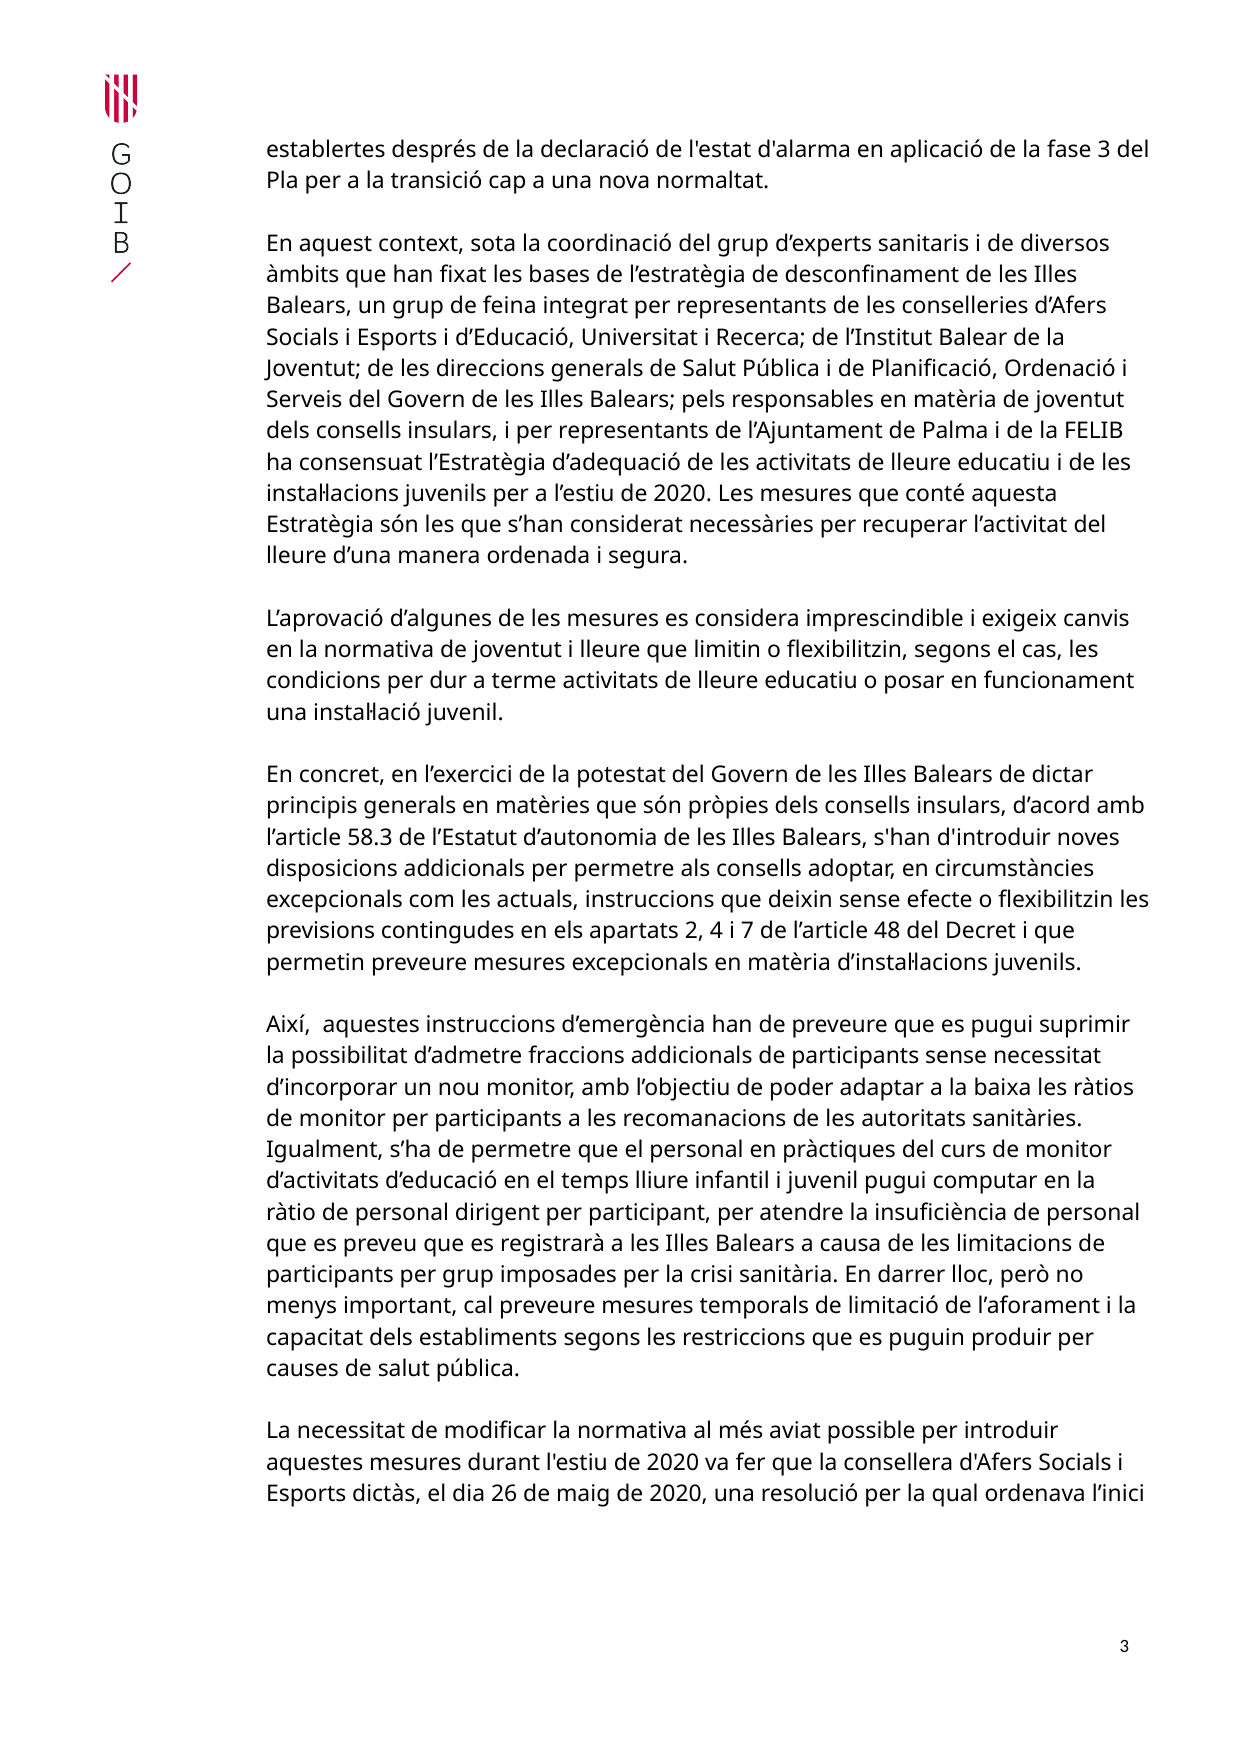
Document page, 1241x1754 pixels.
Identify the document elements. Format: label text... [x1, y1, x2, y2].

text En aquest context, sota la coordinació del grup d’experts sanitaris i de diversos àmbits que han fixat les bases de l’estratègia de desconfinament de les Illes Balears, un grup de feina integrat per representants de les conselleries d’Afers Socials i Esports i d’Educació, Universitat i Recerca; de l’Institut Balear de la Joventut; de les direccions generals de Salut Pública i de Planificació, Ordenació i Serveis del Govern de les Illes Balears; pels responsables en matèria de joventut dels consells insulars, i per representants de l’Ajuntament de Palma i de la FELIB ha consensuat l’Estratègia d’adequació de les activitats de lleure educatiu i de les instal·lacions juvenils per a l’estiu de 2020. Les mesures que conté aquesta Estratègia són les que s’han considerat necessàries per recuperar l’activitat del lleure d’una manera ordenada i segura. [266, 227, 1152, 570]
text Així, aquestes instruccions d’emergència han de preveure que es pugui suprimir la possibilitat d’admetre fraccions addicionals de participants sense necessitat d’incorporar un nou monitor, amb l’objectiu de poder adaptar a la baixa les ràtios de monitor per participants a les recomanacions de les autoritats sanitàries. Igualment, s’ha de permetre que el personal en pràctiques del curs de monitor d’activitats d’educació en el temps lliure infantil i juvenil pugui computar en la ràtio de personal dirigent per participant, per atendre la insuficiència de personal que es preveu que es registrarà a les Illes Balears a causa de les limitacions de participants per grup imposades per la crisi sanitària. En darrer lloc, però no menys important, cal preveure mesures temporals de limitació de l’aforament i la capacitat dels establiments segons les restriccions que es puguin produir per causes de salut pública. [266, 1008, 1152, 1383]
text establertes després de la declaració de l'estat d'alarma en aplicació de la fase 3 del Pla per a la transició cap a una nova normaltat. [266, 133, 1152, 195]
text L’aprovació d’algunes de les mesures es considera imprescindible i exigeix canvis en la normativa de joventut i lleure que limitin o flexibilitzin, segons el cas, les condicions per dur a terme activitats de lleure educatiu o posar en funcionament una instal·lació juvenil. [266, 602, 1152, 727]
text La necessitat de modificar la normativa al més aviat possible per introduir aquestes mesures durant l'estiu de 2020 va fer que la consellera d'Afers Socials i Esports dictàs, el dia 26 de maig de 2020, una resolució per la qual ordenava l’inici [266, 1414, 1152, 1508]
text En concret, en l’exercici de la potestat del Govern de les Illes Balears de dictar principis generals en matèries que són pròpies dels consells insulars, d’acord amb l’article 58.3 de l’Estatut d’autonomia de les Illes Balears, s'han d'introduir noves disposicions addicionals per permetre als consells adoptar, en circumstàncies excepcionals com les actuals, instruccions que deixin sense efecte o flexibilitzin les previsions contingudes en els apartats 2, 4 i 7 de l’article 48 del Decret i que permetin preveure mesures excepcionals en matèria d’instal·lacions juvenils. [266, 758, 1152, 977]
picture [76, 51, 166, 313]
